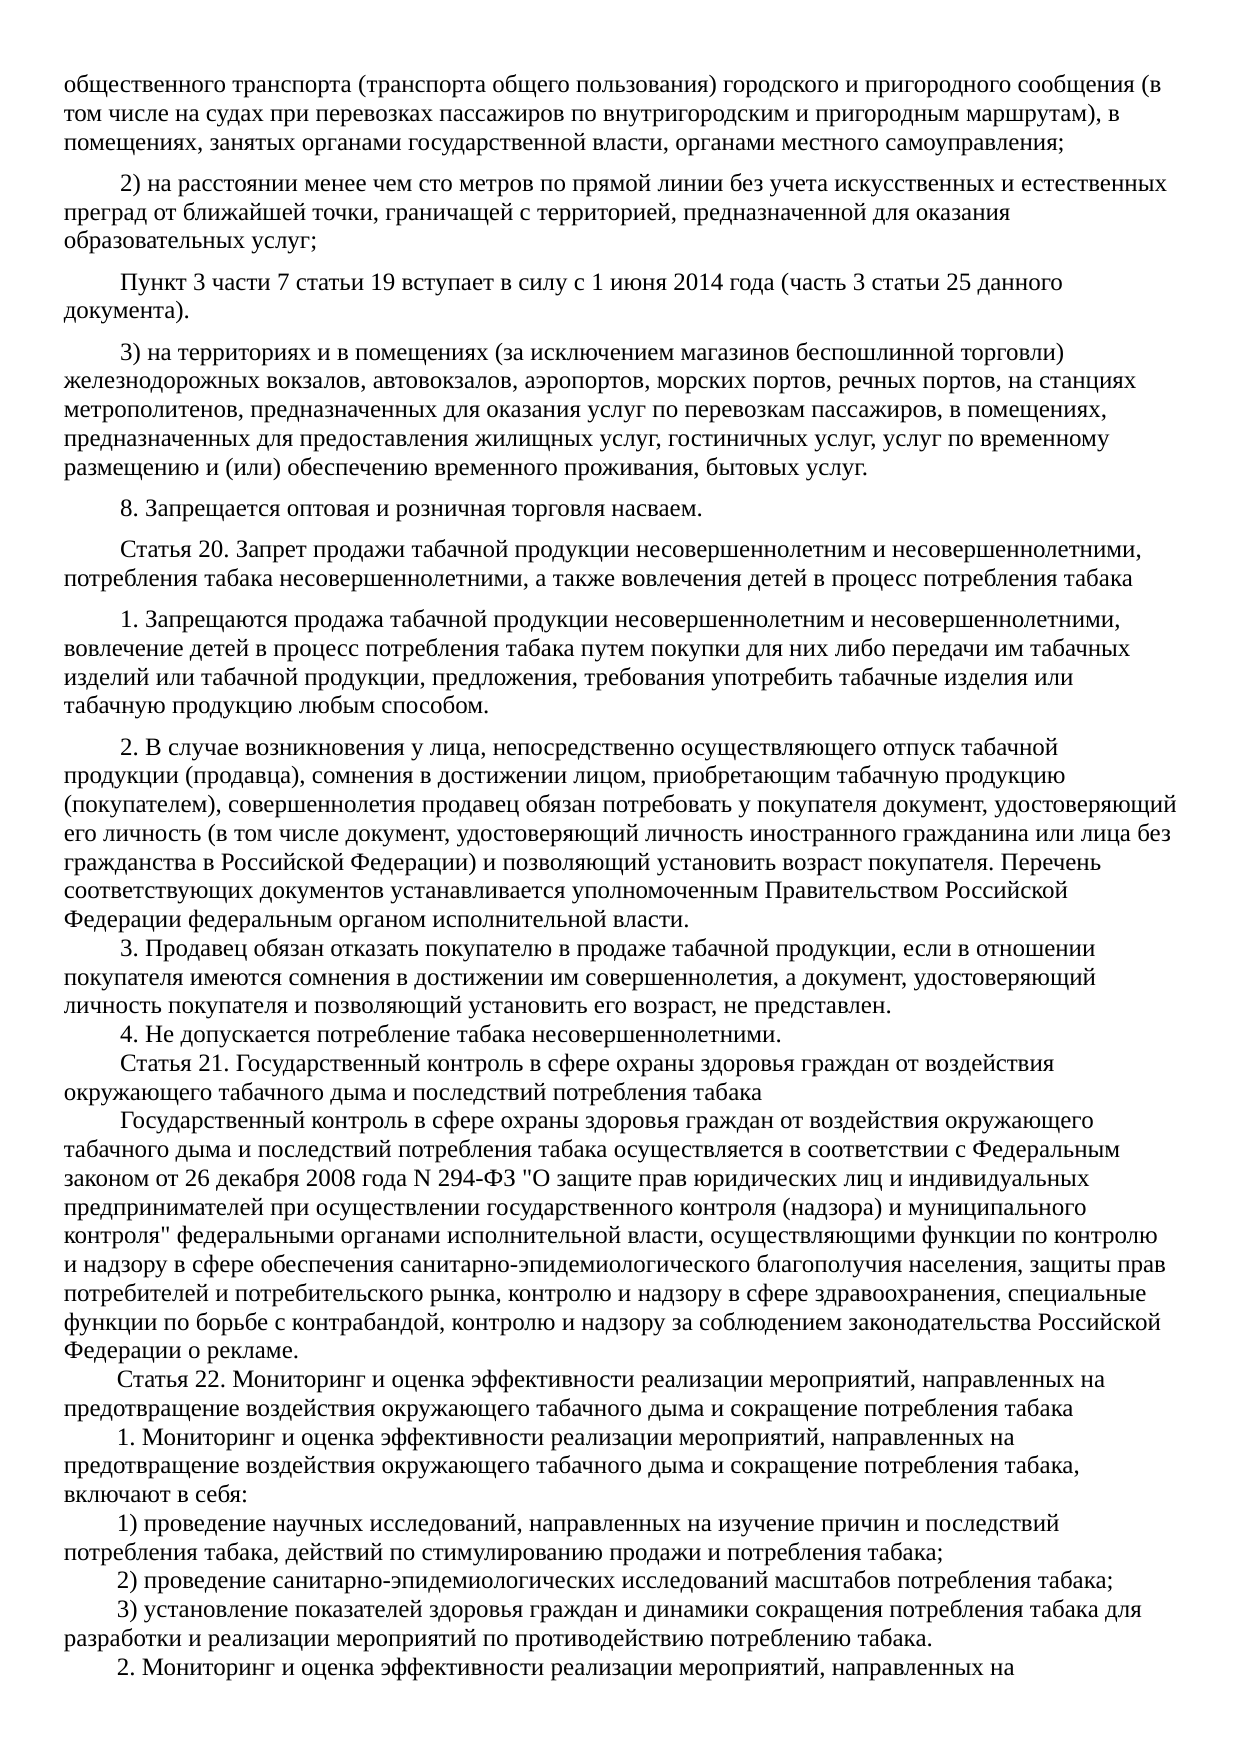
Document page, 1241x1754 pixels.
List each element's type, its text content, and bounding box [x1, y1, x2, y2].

text 2. В случае возникновения у лица, непосредственно осуществляющего отпуск табачной продукции (продавца), сомнения в достижении лицом, приобретающим табачную продукцию (покупателем), совершеннолетия продавец обязан потребовать у покупателя документ, удостоверяющий его личность (в том числе документ, удостоверяющий личность иностранного гражданина или лица без гражданства в Российской Федерации) и позволяющий установить возраст покупателя. Перечень соответствующих документов устанавливается уполномоченным Правительством Российской Федерации федеральным органом исполнительной власти. [63, 732, 1177, 933]
text Пункт 3 части 7 статьи 19 вступает в силу с 1 июня 2014 года (часть 3 статьи 25 данного документа). [63, 267, 1177, 324]
text 8. Запрещается оптовая и розничная торговля насваем. [63, 493, 1177, 522]
text 3. Продавец обязан отказать покупателю в продаже табачной продукции, если в отношении покупателя имеются сомнения в достижении им совершеннолетия, а документ, удостоверяющий личность покупателя и позволяющий установить его возраст, не представлен. [63, 933, 1177, 1019]
text 2) проведение санитарно-эпидемиологических исследований масштабов потребления табака; [63, 1565, 1177, 1594]
text 1. Мониторинг и оценка эффективности реализации мероприятий, направленных на предотвращение воздействия окружающего табачного дыма и сокращение потребления табака, включают в себя: [63, 1422, 1177, 1508]
text 2. Мониторинг и оценка эффективности реализации мероприятий, направленных на [63, 1652, 1177, 1680]
text Государственный контроль в сфере охраны здоровья граждан от воздействия окружающего табачного дыма и последствий потребления табака осуществляется в соответствии с Федеральным законом от 26 декабря 2008 года N 294-ФЗ "О защите прав юридических лиц и индивидуальных предпринимателей при осуществлении государственного контроля (надзора) и муниципального контроля" федеральными органами исполнительной власти, осуществляющими функции по контролю и надзору в сфере обеспечения санитарно-эпидемиологического благополучия населения, защиты прав потребителей и потребительского рынка, контролю и надзору в сфере здравоохранения, специальные функции по борьбе с контрабандой, контролю и надзору за соблюдением законодательства Российской Федерации о рекламе. [63, 1105, 1177, 1364]
text 1. Запрещаются продажа табачной продукции несовершеннолетним и несовершеннолетними, вовлечение детей в процесс потребления табака путем покупки для них либо передачи им табачных изделий или табачной продукции, предложения, требования употребить табачные изделия или табачную продукцию любым способом. [63, 604, 1177, 719]
text общественного транспорта (транспорта общего пользования) городского и пригородного сообщения (в том числе на судах при перевозках пассажиров по внутригородским и пригородным маршрутам), в помещениях, занятых органами государственной власти, органами местного самоуправления; [63, 69, 1177, 155]
text 2) на расстоянии менее чем сто метров по прямой линии без учета искусственных и естественных преград от ближайшей точки, граничащей с территорией, предназначенной для оказания образовательных услуг; [63, 168, 1177, 254]
text Статья 21. Государственный контроль в сфере охраны здоровья граждан от воздействия окружающего табачного дыма и последствий потребления табака [63, 1048, 1177, 1105]
text Статья 20. Запрет продажи табачной продукции несовершеннолетним и несовершеннолетними, потребления табака несовершеннолетними, а также вовлечения детей в процесс потребления табака [63, 534, 1177, 592]
text 3) установление показателей здоровья граждан и динамики сокращения потребления табака для разработки и реализации мероприятий по противодействию потреблению табака. [63, 1594, 1177, 1652]
text 3) на территориях и в помещениях (за исключением магазинов беспошлинной торговли) железнодорожных вокзалов, автовокзалов, аэропортов, морских портов, речных портов, на станциях метрополитенов, предназначенных для оказания услуг по перевозкам пассажиров, в помещениях, предназначенных для предоставления жилищных услуг, гостиничных услуг, услуг по временному размещению и (или) обеспечению временного проживания, бытовых услуг. [63, 337, 1177, 480]
text 4. Не допускается потребление табака несовершеннолетними. [63, 1019, 1177, 1048]
text 1) проведение научных исследований, направленных на изучение причин и последствий потребления табака, действий по стимулированию продажи и потребления табака; [63, 1508, 1177, 1565]
text Статья 22. Мониторинг и оценка эффективности реализации мероприятий, направленных на предотвращение воздействия окружающего табачного дыма и сокращение потребления табака [63, 1364, 1177, 1422]
